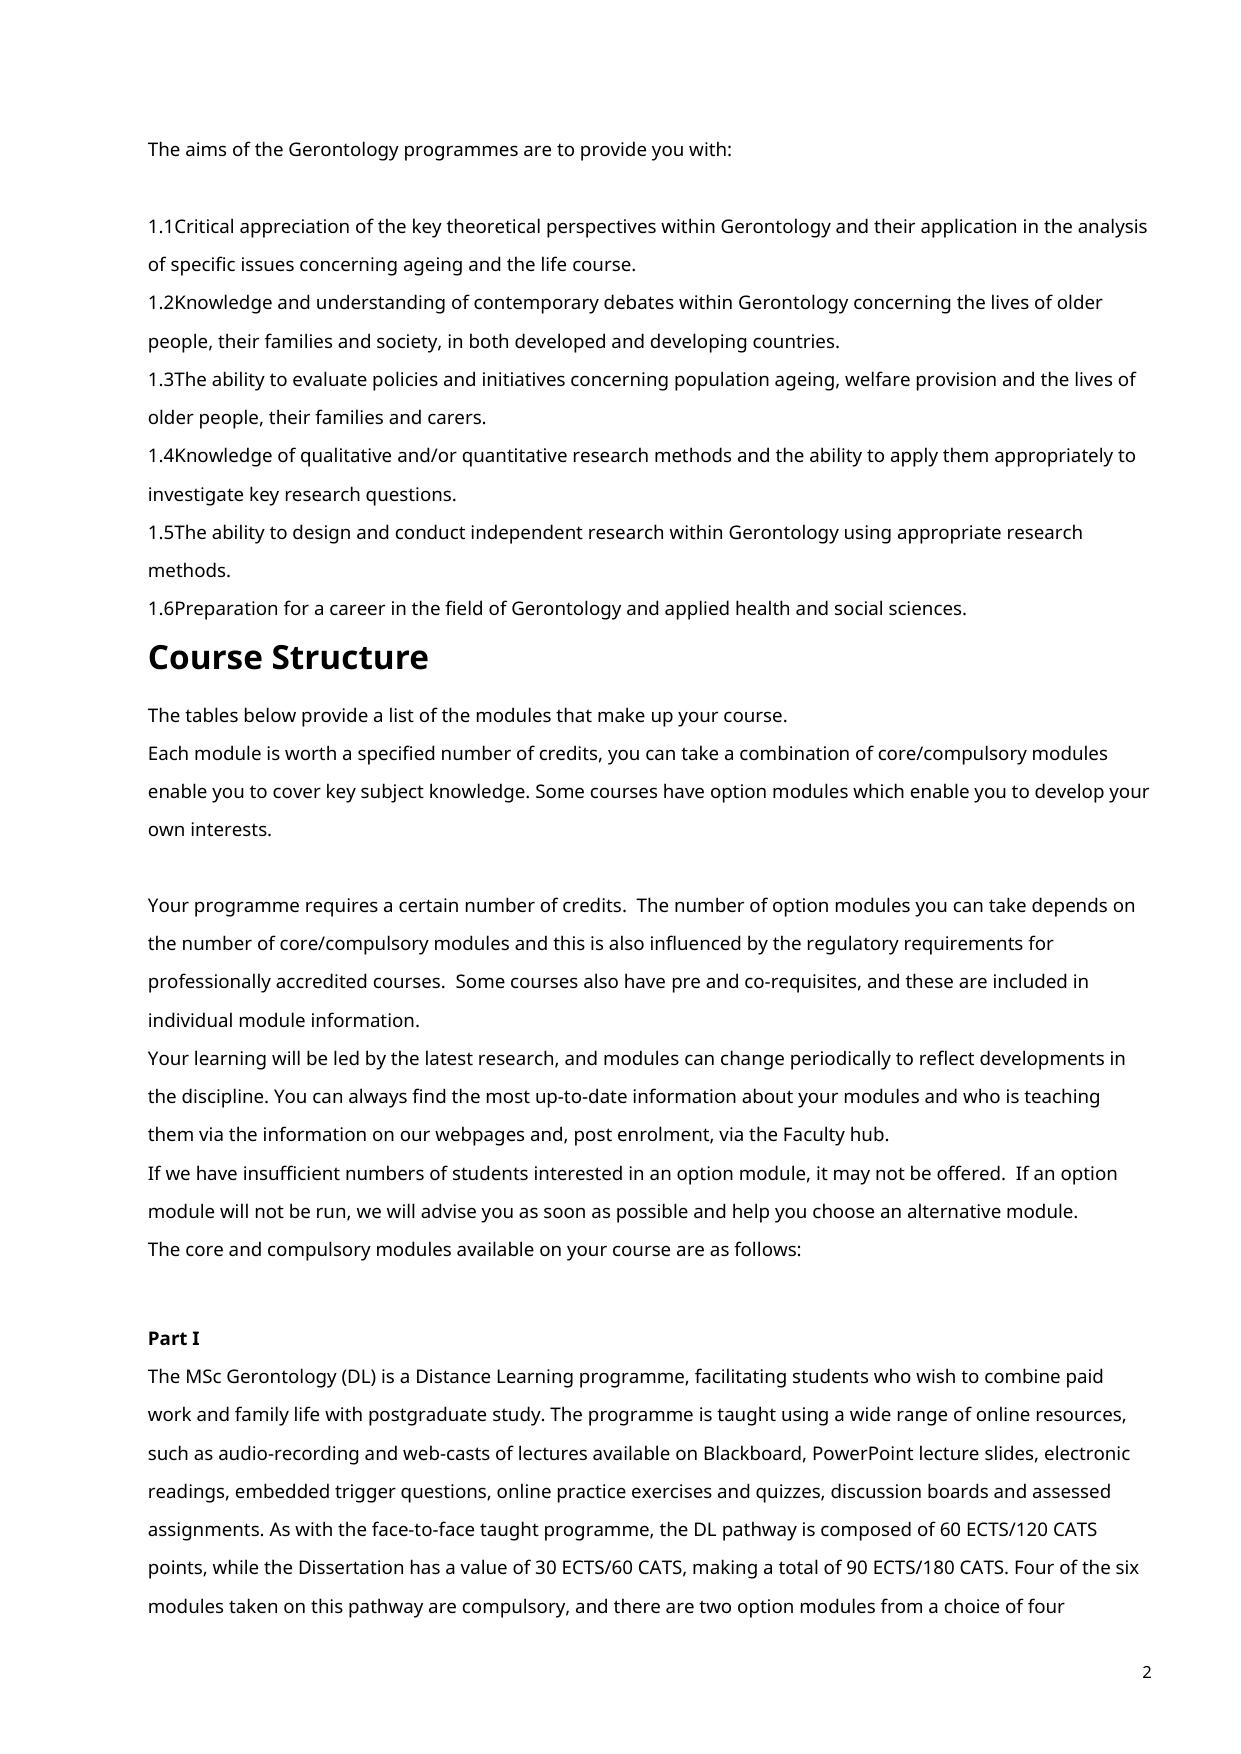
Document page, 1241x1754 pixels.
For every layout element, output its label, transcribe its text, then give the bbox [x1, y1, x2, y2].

table_header Part I The MSc Gerontology (DL) is a Distance Learning programme, facilitating students who wish to combine paid work and family life with postgraduate study. The programme is taught using a wide range of online resources, such as audio-recording and web-casts of lectures available on Blackboard, PowerPoint lecture slides, electronic readings, embedded trigger questions, online practice exercises and quizzes, discussion boards and assessed assignments. As with the face-to-face taught programme, the DL pathway is composed of 60 ECTS/120 CATS points, while the Dissertation has a value of 30 ECTS/60 CATS, making a total of 90 ECTS/180 CATS. Four of the six modules taken on this pathway are compulsory, and there are two option modules from a choice of four [136, 1287, 1152, 1618]
text Your learning will be led by the latest research, and modules can change periodically to reflect developments in the discipline. You can always find the most up-to-date information about your modules and who is teaching them via the information on our webpages and, post enrolment, via the Faculty hub. [148, 1045, 1152, 1147]
text The aims of the Gerontology programmes are to provide you with: 1.1Critical appreciation of the key theoretical perspectives within Gerontology and their application in the analysis of specific issues concerning ageing and the life course. 1.2Knowledge and understanding of contemporary debates within Gerontology concerning the lives of older people, their families and society, in both developed and developing countries. 1.3The ability to evaluate policies and initiatives concerning population ageing, welfare provision and the lives of older people, their families and carers. 1.4Knowledge of qualitative and/or quantitative research methods and the ability to apply them appropriately to investigate key research questions. 1.5The ability to design and conduct independent research within Gerontology using appropriate research methods. 1.6Preparation for a career in the field of Gerontology and applied health and social sciences. [148, 137, 1152, 621]
text The core and compulsory modules available on your course are as follows: [148, 1236, 1152, 1262]
text If we have insufficient numbers of students interested in an option module, it may not be offered. If an option module will not be run, we will advise you as soon as possible and help you choose an alternative module. [148, 1160, 1152, 1224]
text Your programme requires a certain number of credits. The number of option modules you can take depends on the number of core/compulsory modules and this is also influenced by the regulatory requirements for professionally accredited courses. Some courses also have pre and co-requisites, and these are included in individual module information. [148, 892, 1152, 1032]
subtitle Course Structure [148, 634, 1152, 679]
text The tables below provide a list of the modules that make up your course. [148, 702, 1152, 727]
text Each module is worth a specified number of credits, you can take a combination of core/compulsory modules enable you to cover key subject knowledge. Some courses have option modules which enable you to develop your own interests. [148, 740, 1152, 842]
